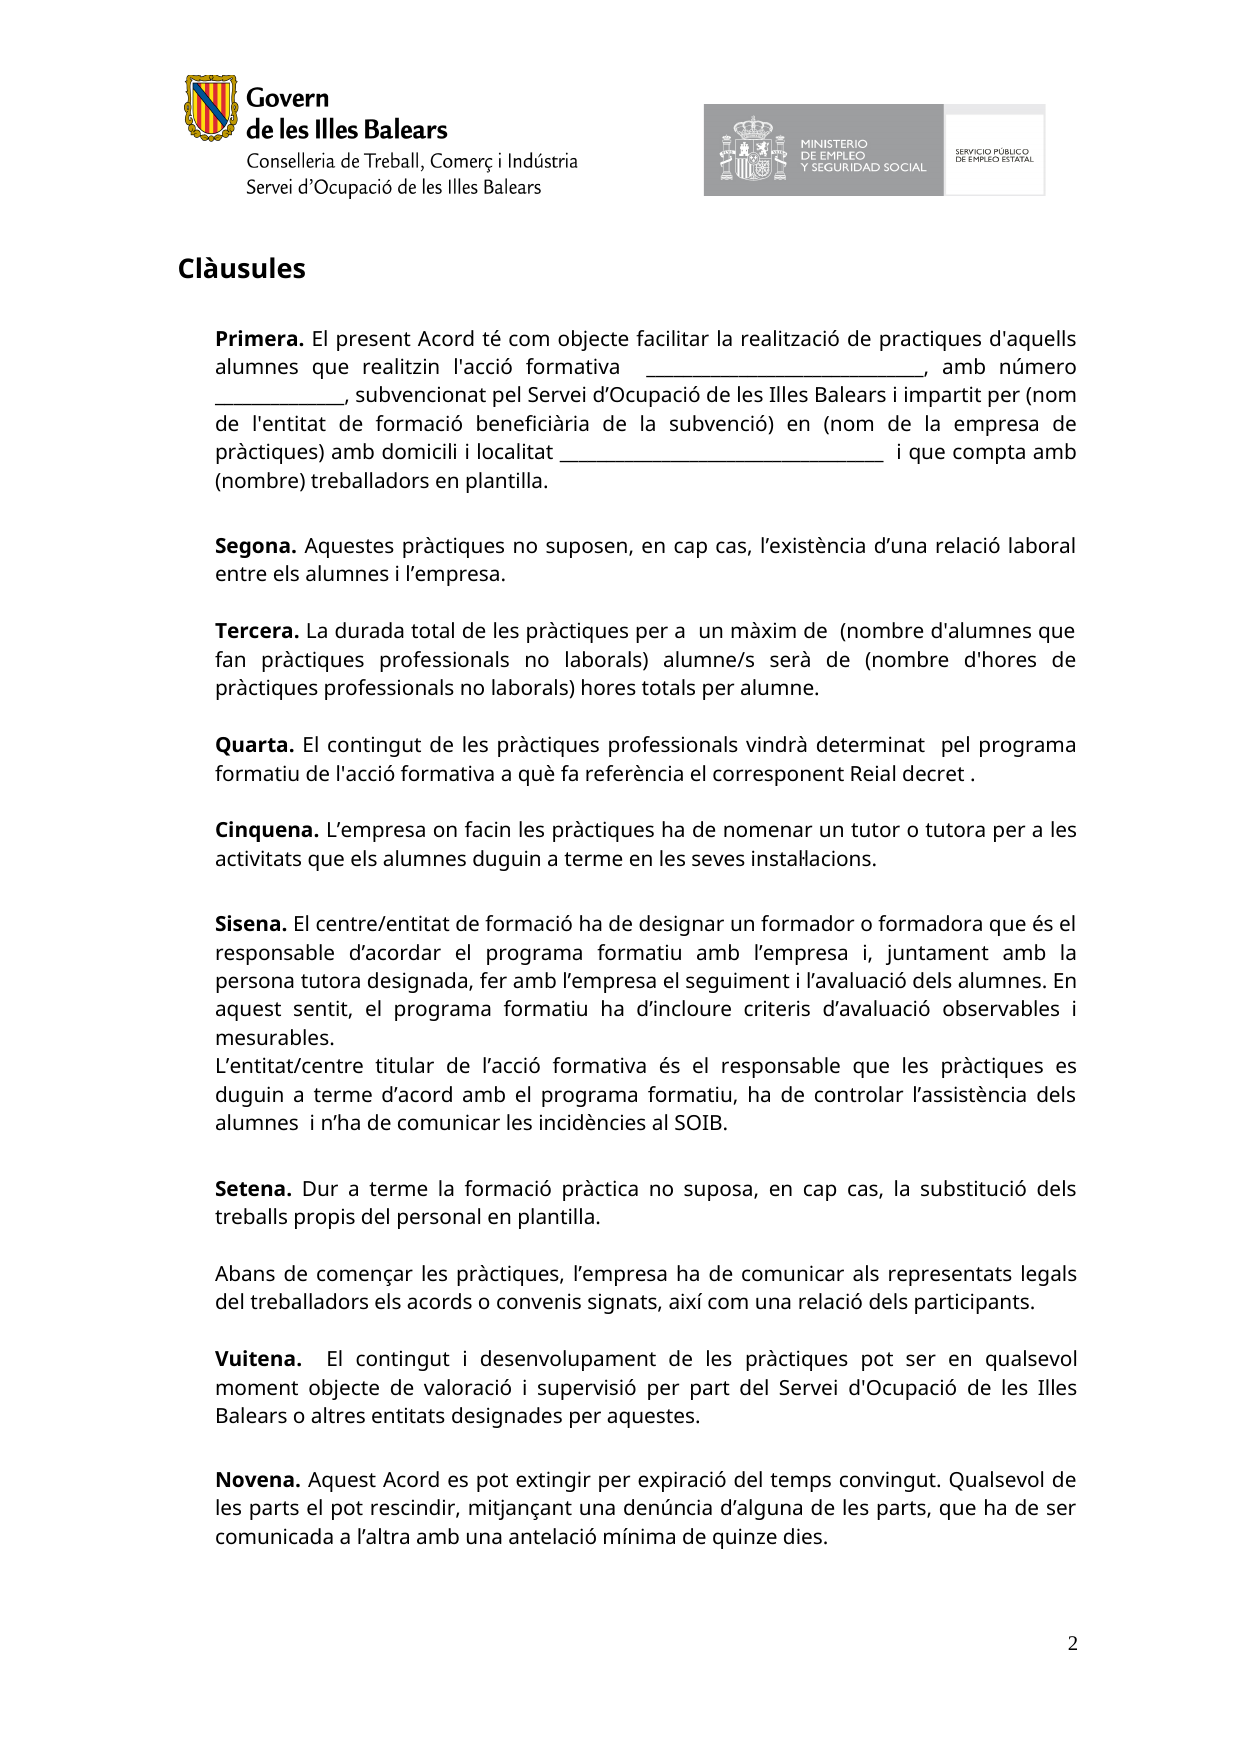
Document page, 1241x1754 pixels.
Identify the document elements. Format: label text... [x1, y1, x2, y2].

text Segona. Aquestes pràctiques no suposen, en cap cas, l’existència d’una relació laboral entre els alumnes i l’empresa. [215, 531, 1078, 588]
picture [184, 75, 578, 199]
text Sisena. El centre/entitat de formació ha de designar un formador o formadora que és el responsable d’acordar el programa formatiu amb l’empresa i, juntament amb la persona tutora designada, fer amb l’empresa el seguiment i l’avaluació dels alumnes. En aquest sentit, el programa formatiu ha d’incloure criteris d’avaluació observables i mesurables. [215, 909, 1078, 1051]
text Vuitena. El contingut i desenvolupament de les pràctiques pot ser en qualsevol moment objecte de valoració i supervisió per part del Servei d'Ocupació de les Illes Balears o altres entitats designades per aquestes. [215, 1344, 1078, 1429]
text Tercera. La durada total de les pràctiques per a un màxim de (nombre d'alumnes que fan pràctiques professionals no laborals) alumne/s serà de (nombre d'hores de pràctiques professionals no laborals) hores totals per alumne. [215, 616, 1078, 702]
text Quarta. El contingut de les pràctiques professionals vindrà determinat pel programa formatiu de l'acció formativa a què fa referència el corresponent Reial decret . [215, 730, 1078, 787]
subtitle Clàusules [177, 250, 1078, 287]
text Novena. Aquest Acord es pot extingir per expiració del temps convingut. Qualsevol de les parts el pot rescindir, mitjançant una denúncia d’alguna de les parts, que ha de ser comunicada a l’altra amb una antelació mínima de quinze dies. [215, 1465, 1078, 1550]
text Abans de començar les pràctiques, l’empresa ha de comunicar als representats legals del treballadors els acords o convenis signats, així com una relació dels participants. [215, 1259, 1078, 1316]
picture [703, 104, 1046, 196]
subtitle Primera. El present Acord té com objecte facilitar la realització de practiques d'aquells alumnes que realitzin l'acció formativa ______________________________, amb número ______________, subvencionat pel Servei d’Ocupació de les Illes Balears i impartit per (nom de l'entitat de formació beneficiària de la subvenció) en (nom de la empresa de pràctiques) amb domicili i localitat ___________________________________ i que compta amb (nombre) treballadors en plantilla. [215, 324, 1078, 494]
text L’entitat/centre titular de l’acció formativa és el responsable que les pràctiques es duguin a terme d’acord amb el programa formatiu, ha de controlar l’assistència dels alumnes i n’ha de comunicar les incidències al SOIB. [215, 1051, 1078, 1137]
text Setena. Dur a terme la formació pràctica no suposa, en cap cas, la substitució dels treballs propis del personal en plantilla. [215, 1174, 1078, 1231]
text Cinquena. L’empresa on facin les pràctiques ha de nomenar un tutor o tutora per a les activitats que els alumnes duguin a terme en les seves instal·lacions. [215, 816, 1078, 872]
